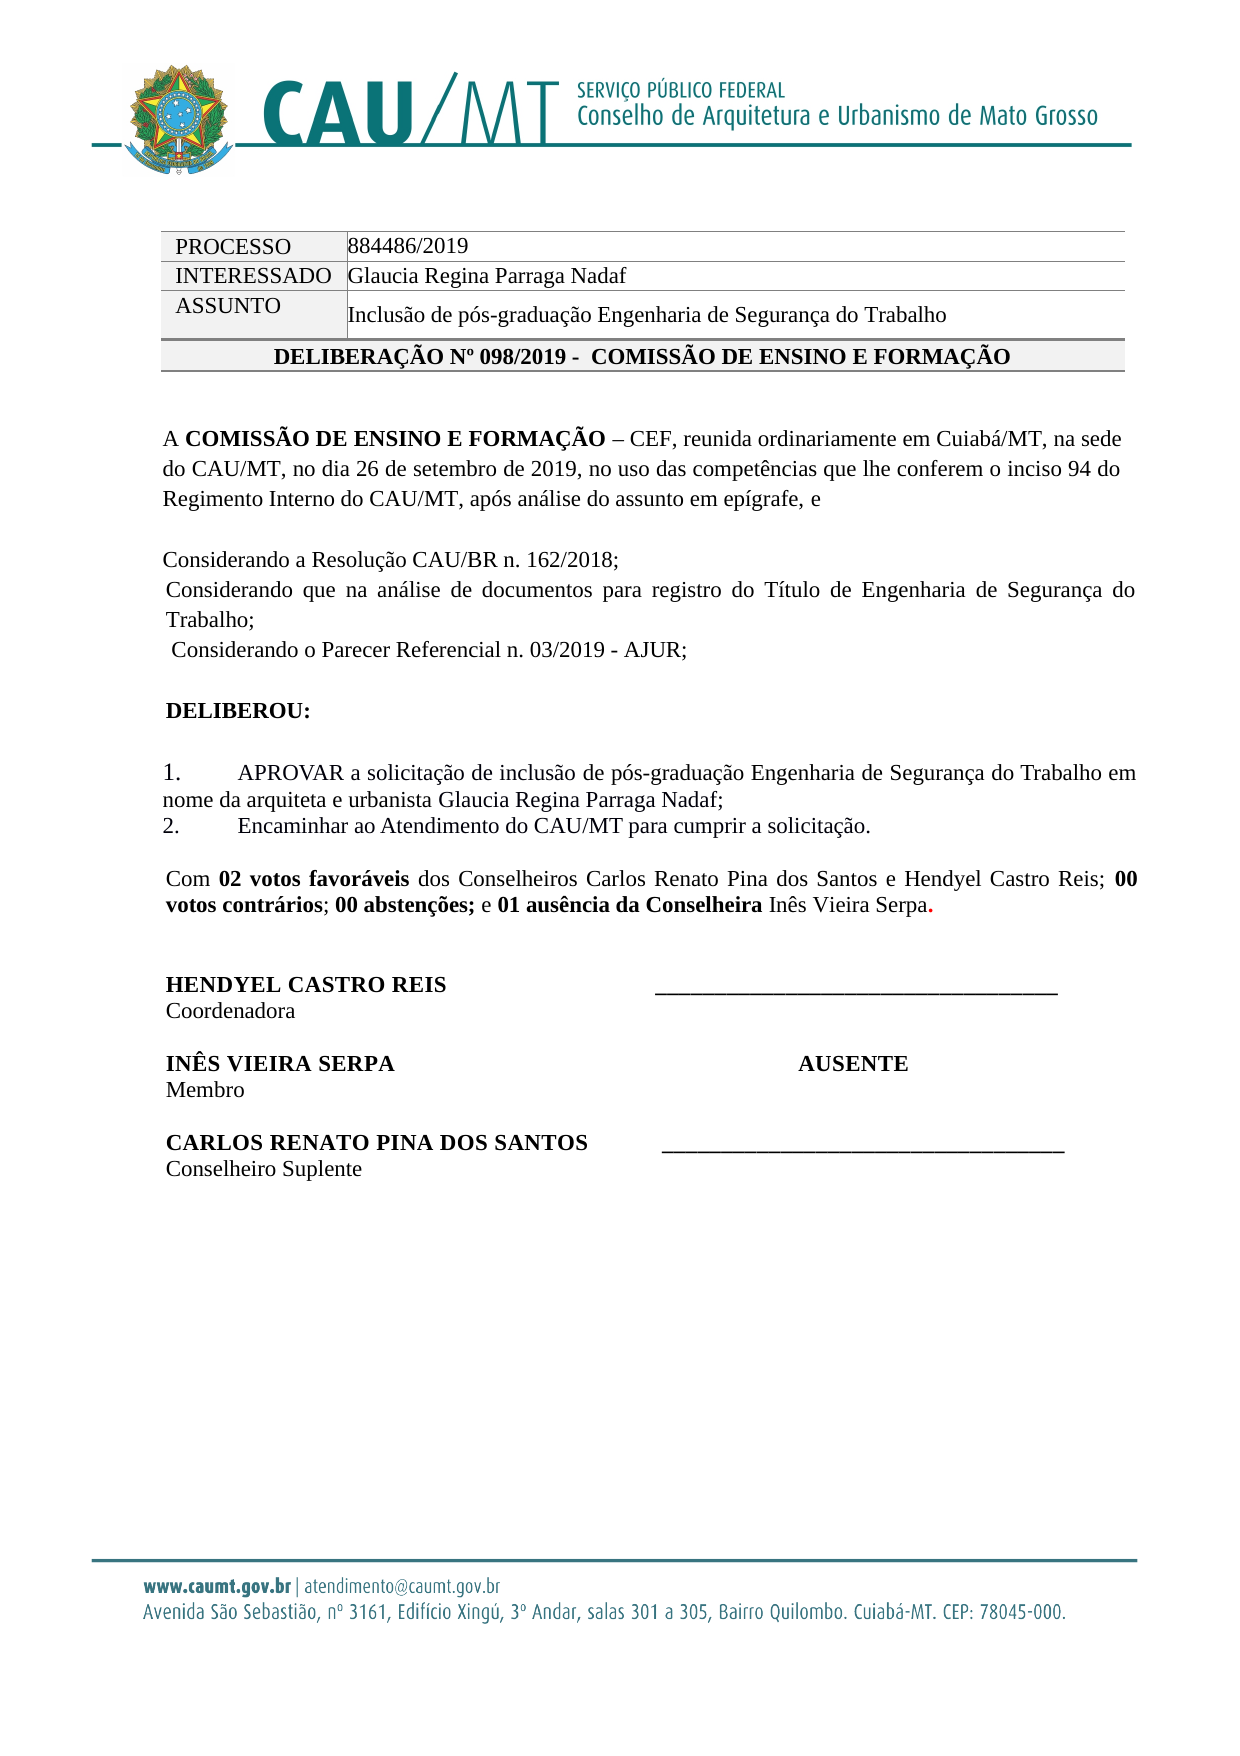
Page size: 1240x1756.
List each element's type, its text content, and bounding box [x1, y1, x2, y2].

table_cell DELIBERAÇÃO Nº 098/2019 - COMISSÃO DE ENSINO E FORMAÇÃO [161, 341, 1125, 370]
table_header 884486/2019 [348, 232, 1125, 261]
text A COMISSÃO DE ENSINO E FORMAÇÃO – CEF, reunida ordinariamente em Cuiabá/MT, na sede do CAU/MT, no dia 26 de setembro de 2019, no uso das competências que lhe conferem o inciso 94 do Regimento Interno do CAU/MT, após análise do assunto em epígrafe, e [162, 425, 1123, 512]
table_cell ASSUNTO [161, 291, 347, 338]
table_cell Inclusão de pós-graduação Engenharia de Segurança do Trabalho [348, 291, 1125, 338]
text Com 02 votos favoráveis dos Conselheiros Carlos Renato Pina dos Santos e Hendyel Castro Reis; 00 votos contrários; 00 abstenções; e 01 ausência da Conselheira Inês Vieira Serpa. [166, 865, 1137, 918]
list APROVAR a solicitação de inclusão de pós-graduação Engenharia de Segurança do Trabalho em nome da arquiteta e urbanista Glaucia Regina Parraga Nadaf; [162, 757, 1137, 812]
text DELIBEROU: [166, 697, 1137, 723]
text Coordenadora [166, 997, 1137, 1023]
text CARLOS RENATO PINA DOS SANTOS __________________________________ [166, 1129, 1137, 1155]
text Conselheiro Suplente [166, 1155, 1137, 1181]
text HENDYEL CASTRO REIS __________________________________ [166, 971, 1137, 997]
text Considerando a Resolução CAU/BR n. 162/2018; [162, 546, 1123, 572]
table_cell Glaucia Regina Parraga Nadaf [348, 262, 1125, 290]
text Considerando o Parecer Referencial n. 03/2019 - AJUR; [166, 637, 1137, 663]
text Membro [166, 1076, 1137, 1102]
text inês vieira serpa ausente [166, 1050, 1137, 1076]
list Encaminhar ao Atendimento do CAU/MT para cumprir a solicitação. [162, 812, 1137, 839]
table_header PROCESSO [161, 232, 347, 261]
text Considerando que na análise de documentos para registro do Título de Engenharia de Segurança do Trabalho; [166, 576, 1137, 633]
table_cell INTERESSADO [161, 262, 347, 290]
